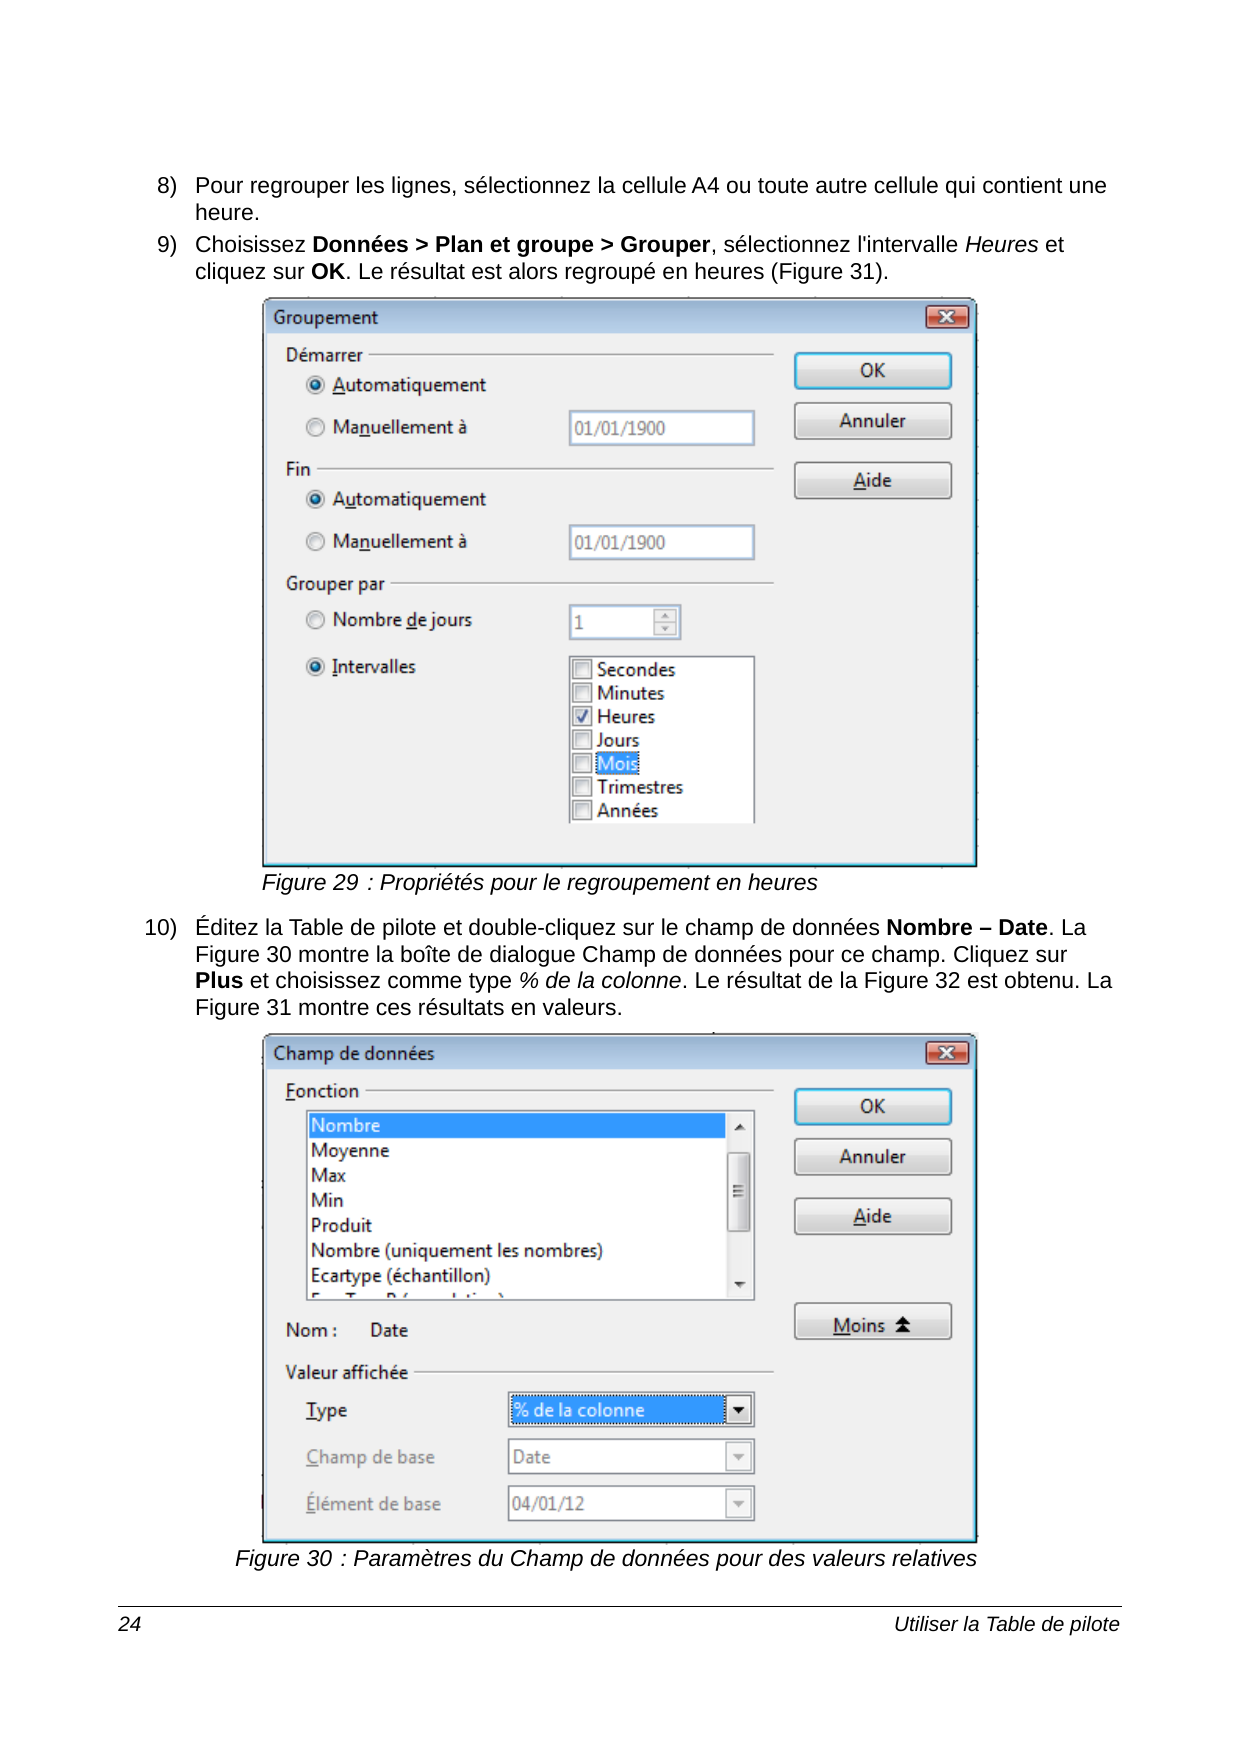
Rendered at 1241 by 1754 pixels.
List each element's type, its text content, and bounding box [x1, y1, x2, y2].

picture [261, 296, 979, 869]
list Choisissez Données > Plan et groupe > Grouper, sélectionnez l'intervalle Heures et cliquez sur OK. Le résultat est alors regroupé en heures (Figure 31). [177, 231, 1122, 284]
list Pour regrouper les lignes, sélectionnez la cellule A4 ou toute autre cellule qui contient une heure. [177, 172, 1122, 225]
list Éditez la Table de pilote et double-cliquez sur le champ de données Nombre – Date. La Figure 30 montre la boîte de dialogue Champ de données pour ce champ. Cliquez sur Plus et choisissez comme type % de la colonne. Le résultat de la Figure 32 est obtenu. La Figure 31 montre ces résultats en valeurs. [177, 914, 1122, 1020]
picture [261, 1032, 979, 1545]
text Figure 30 : Paramètres du Champ de données pour des valeurs relatives [235, 1032, 1005, 1571]
text Figure 29 : Propriétés pour le regroupement en heures [262, 869, 979, 895]
